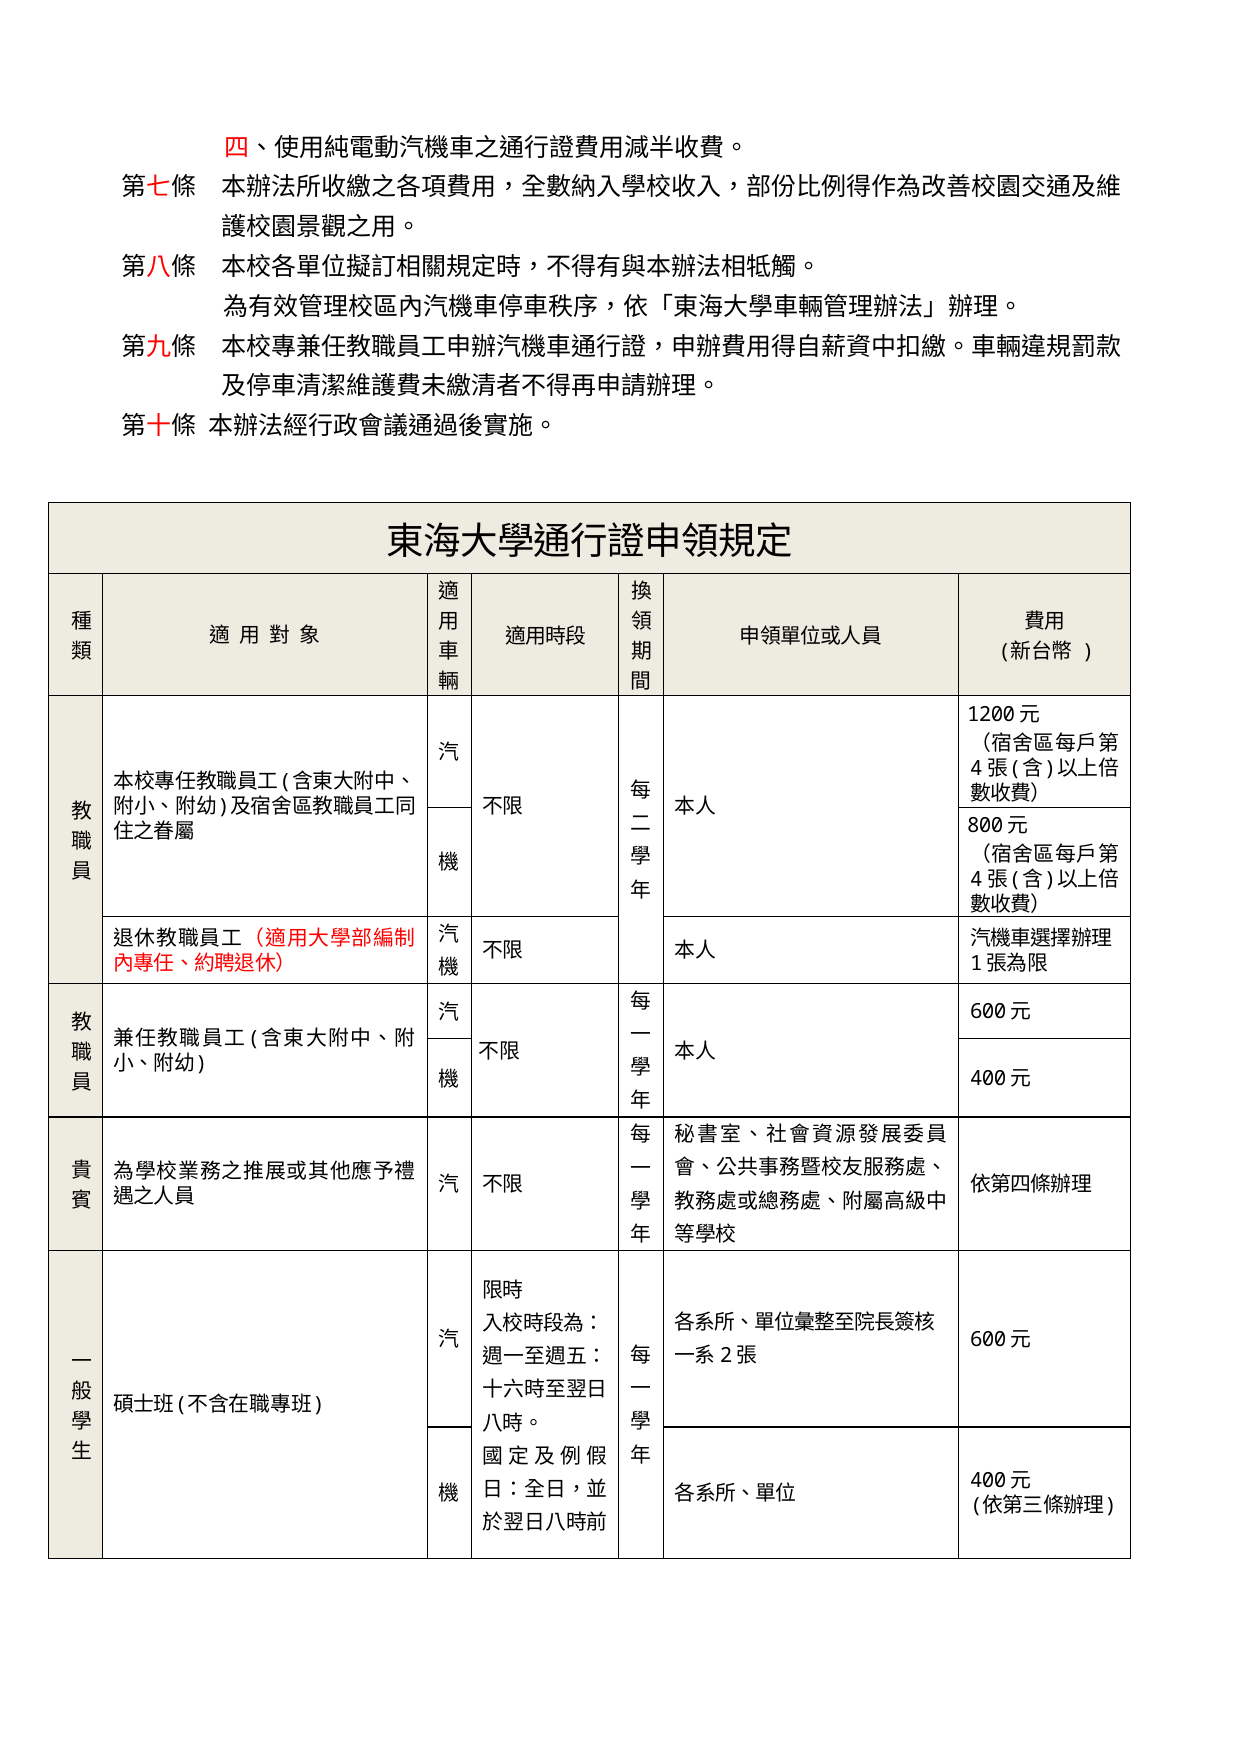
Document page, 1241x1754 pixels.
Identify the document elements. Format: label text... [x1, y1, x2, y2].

table_cell 600元 [959, 984, 1130, 1038]
table_cell 不限 [472, 1118, 618, 1250]
table_cell 每一學年 [619, 1118, 663, 1250]
table_cell 每一學年 [619, 1251, 663, 1558]
table_cell 本人 [664, 917, 958, 983]
table_cell 貴賓 [49, 1118, 102, 1250]
text 第十條 本辦法經行政會議通過後實施。 [121, 406, 1122, 442]
table_cell 汽 [428, 984, 471, 1038]
table_cell 不限 [472, 696, 618, 916]
text 為有效管理校區內汽機車停車秩序，依「東海大學車輛管理辦法」辦理。 [198, 286, 1122, 322]
table_cell 適 用 對 象 [103, 574, 427, 695]
table_cell 教職員 [49, 696, 102, 983]
table_cell 400元 (依第三條辦理) [959, 1428, 1130, 1558]
table_cell 各系所、單位彙整至院長簽核 一系2張 [664, 1251, 958, 1426]
table_cell 汽 [428, 1118, 471, 1250]
table_cell 退休教職員工（適用大學部編制內專任、約聘退休） [103, 917, 427, 983]
table_cell 800元 （宿舍區每戶第4張(含)以上倍數收費） [959, 808, 1130, 916]
table_cell 機 [428, 1428, 471, 1558]
table_cell 不限 [472, 917, 618, 983]
text 第九條 本校專兼任教職員工申辦汽機車通行證，申辦費用得自薪資中扣繳。車輛違規罰款及停車清潔維護費未繳清者不得再申請辦理。 [121, 326, 1122, 402]
table_cell 種類 [49, 574, 102, 695]
text 第七條 本辦法所收繳之各項費用，全數納入學校收入，部份比例得作為改善校園交通及維護校園景觀之用。 [121, 167, 1122, 243]
table_cell 適用車輛 [428, 574, 471, 695]
table_cell 換領期間 [619, 574, 663, 695]
table_cell 本校專任教職員工(含東大附中、附小、附幼)及宿舍區教職員工同住之眷屬 [103, 696, 427, 916]
text 第八條 本校各單位擬訂相關規定時，不得有與本辦法相牴觸。 [121, 246, 1122, 283]
table_cell 本人 [664, 696, 958, 916]
table_cell 汽 機 [428, 917, 471, 983]
table_cell 秘書室、社會資源發展委員會、公共事務暨校友服務處、教務處或總務處、附屬高級中等學校 [664, 1118, 958, 1250]
table_cell 教職員 [49, 984, 102, 1116]
table_cell 兼任教職員工(含東大附中、附小、附幼) [103, 984, 427, 1116]
text 四、使用純電動汽機車之通行證費用減半收費。 [224, 127, 1122, 163]
table_cell 600元 [959, 1251, 1130, 1426]
table_cell 申領單位或人員 [664, 574, 958, 695]
table_cell 本人 [664, 984, 958, 1116]
table_cell 汽 [428, 1251, 471, 1426]
table_cell 各系所、單位 [664, 1428, 958, 1558]
table_cell 限時 入校時段為： 週一至週五：十六時至翌日八時。 國定及例假日：全日，並於翌日八時前離校。 寒暑假：寒假於每年1月1日起至2月28日止，暑假於每年6月15日起至9月15日止之全日，並於翌日八時前離校。 [472, 1251, 618, 1558]
table_cell 費用 (新台幣 ) [959, 574, 1130, 695]
table_cell 機 [428, 808, 471, 916]
table_cell 每一學年 [619, 984, 663, 1116]
table_cell 為學校業務之推展或其他應予禮遇之人員 [103, 1118, 427, 1250]
table_cell 400元 [959, 1039, 1130, 1116]
table_cell 碩士班(不含在職專班) [103, 1251, 427, 1558]
table_cell 機 [428, 1039, 471, 1116]
table_cell 不限 [472, 984, 618, 1116]
table_cell 汽機車選擇辦理1張為限 [959, 917, 1130, 983]
table_cell 1200元 （宿舍區每戶第4張(含)以上倍數收費） [959, 696, 1130, 807]
table_header 東海大學通行證申領規定 [49, 503, 1130, 573]
table_cell 適用時段 [472, 574, 618, 695]
table_cell 一般學生 [49, 1251, 102, 1558]
table_cell 每二學年 [619, 696, 663, 983]
table_cell 汽 [428, 696, 471, 807]
table_cell 依第四條辦理 [959, 1118, 1130, 1250]
